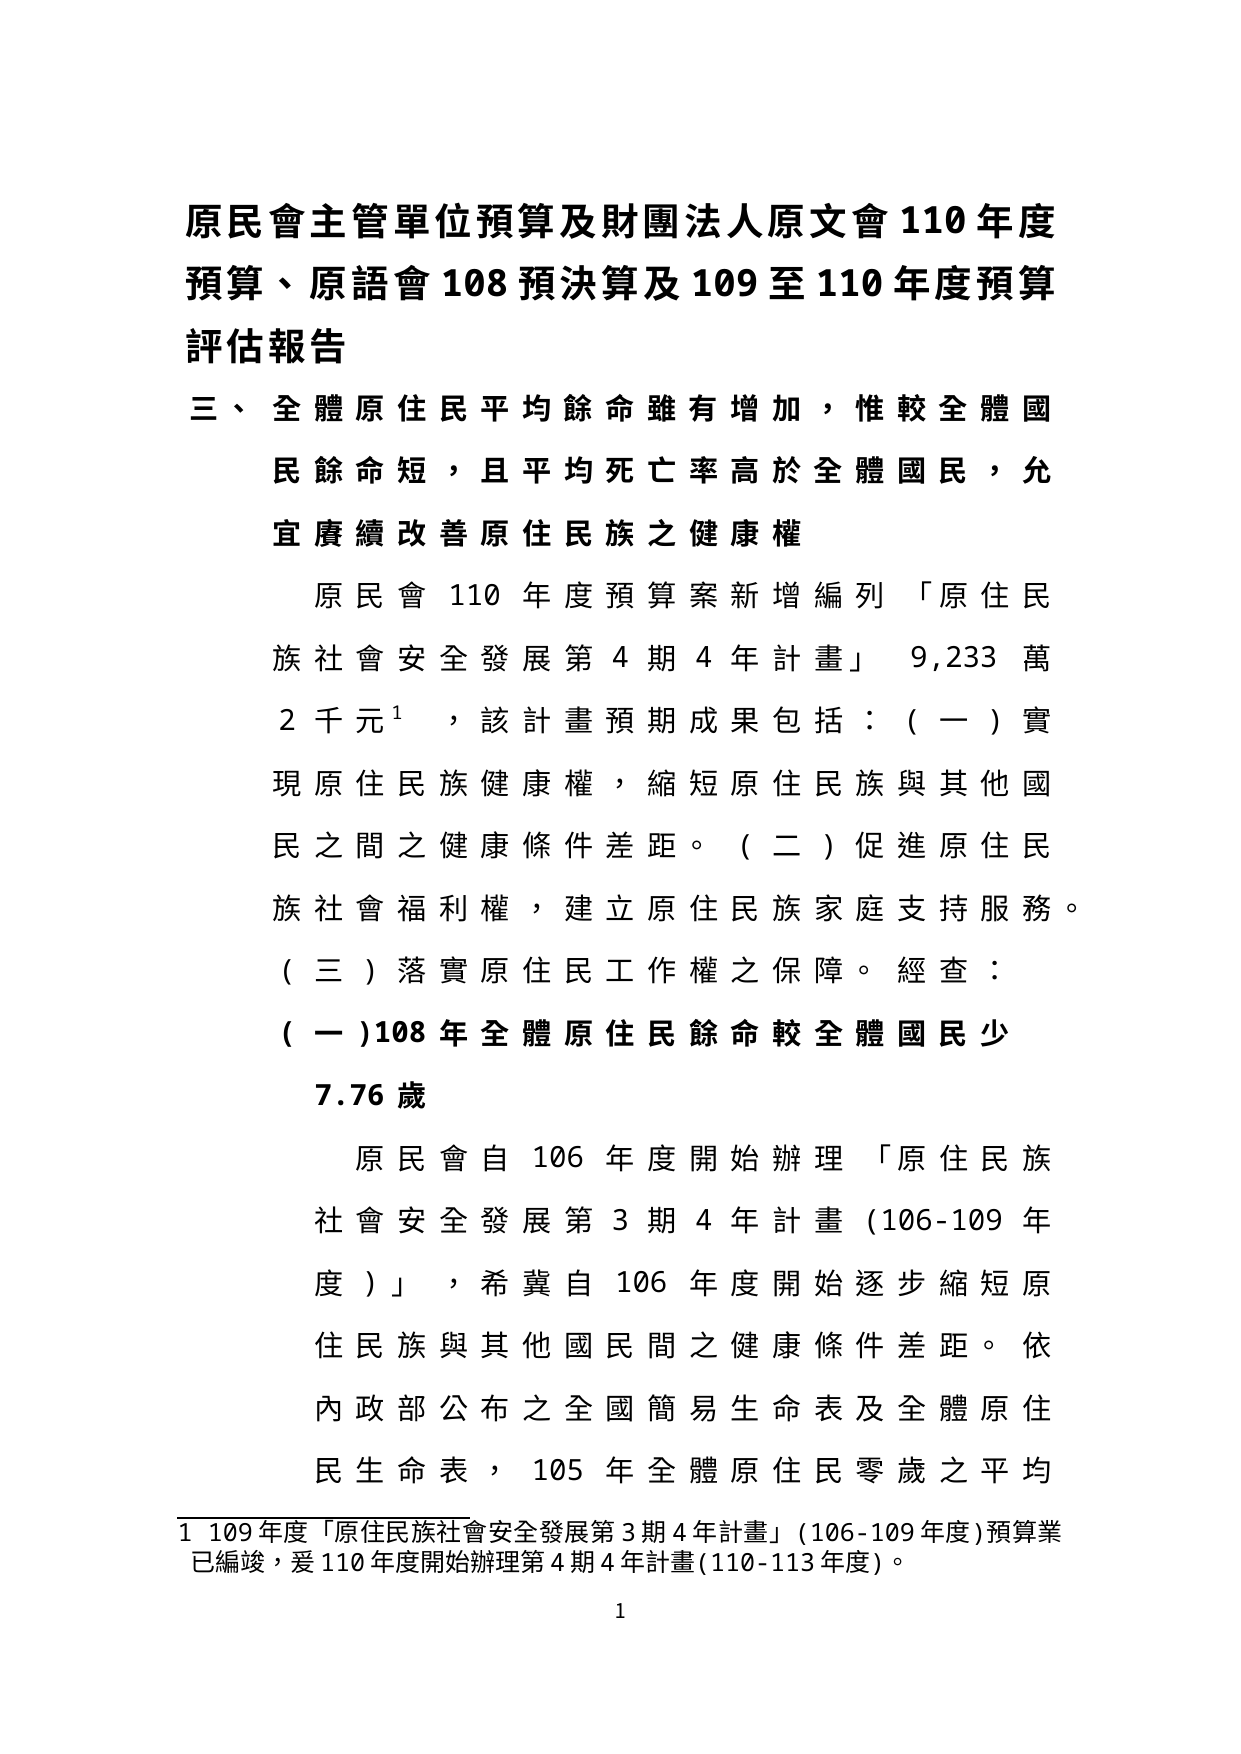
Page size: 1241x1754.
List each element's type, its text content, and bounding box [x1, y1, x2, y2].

text (一)108年全體原住民餘命較全體國民少7.76歲 [242, 990, 1058, 1115]
text 原民會110年度預算案新增編列「原住民族社會安全發展第4期4年計畫」9,233萬2千元，該計畫預期成果包括：(一)實現原住民族健康權，縮短原住民族與其他國民之間之健康條件差距。(二)促進原住民族社會福利權，建立原住民族家庭支持服務。(三)落實原住民工作權之保障。經查： [242, 552, 1058, 990]
text 原民會主管單位預算及財團法人原文會110年度預算、原語會108預決算及109至110年度預算評估報告 [183, 177, 1058, 365]
text 三、全體原住民平均餘命雖有增加，惟較全體國民餘命短，且平均死亡率高於全體國民，允宜賡續改善原住民族之健康權 [183, 365, 1058, 552]
text 109年度「原住民族社會安全發展第3期4年計畫」(106-109年度)預算業已編竣，爰110年度開始辦理第4期4年計畫(110-113年度)。 [177, 1518, 1063, 1577]
text 原民會自106年度開始辦理「原住民族社會安全發展第3期4年計畫(106-109年度)」，希冀自106年度開始逐步縮短原住民族與其他國民間之健康條件差距。依內政部公布之全國簡易生命表及全體原住民生命表，105年全體原住民零歲之平均 [271, 1115, 1058, 1490]
